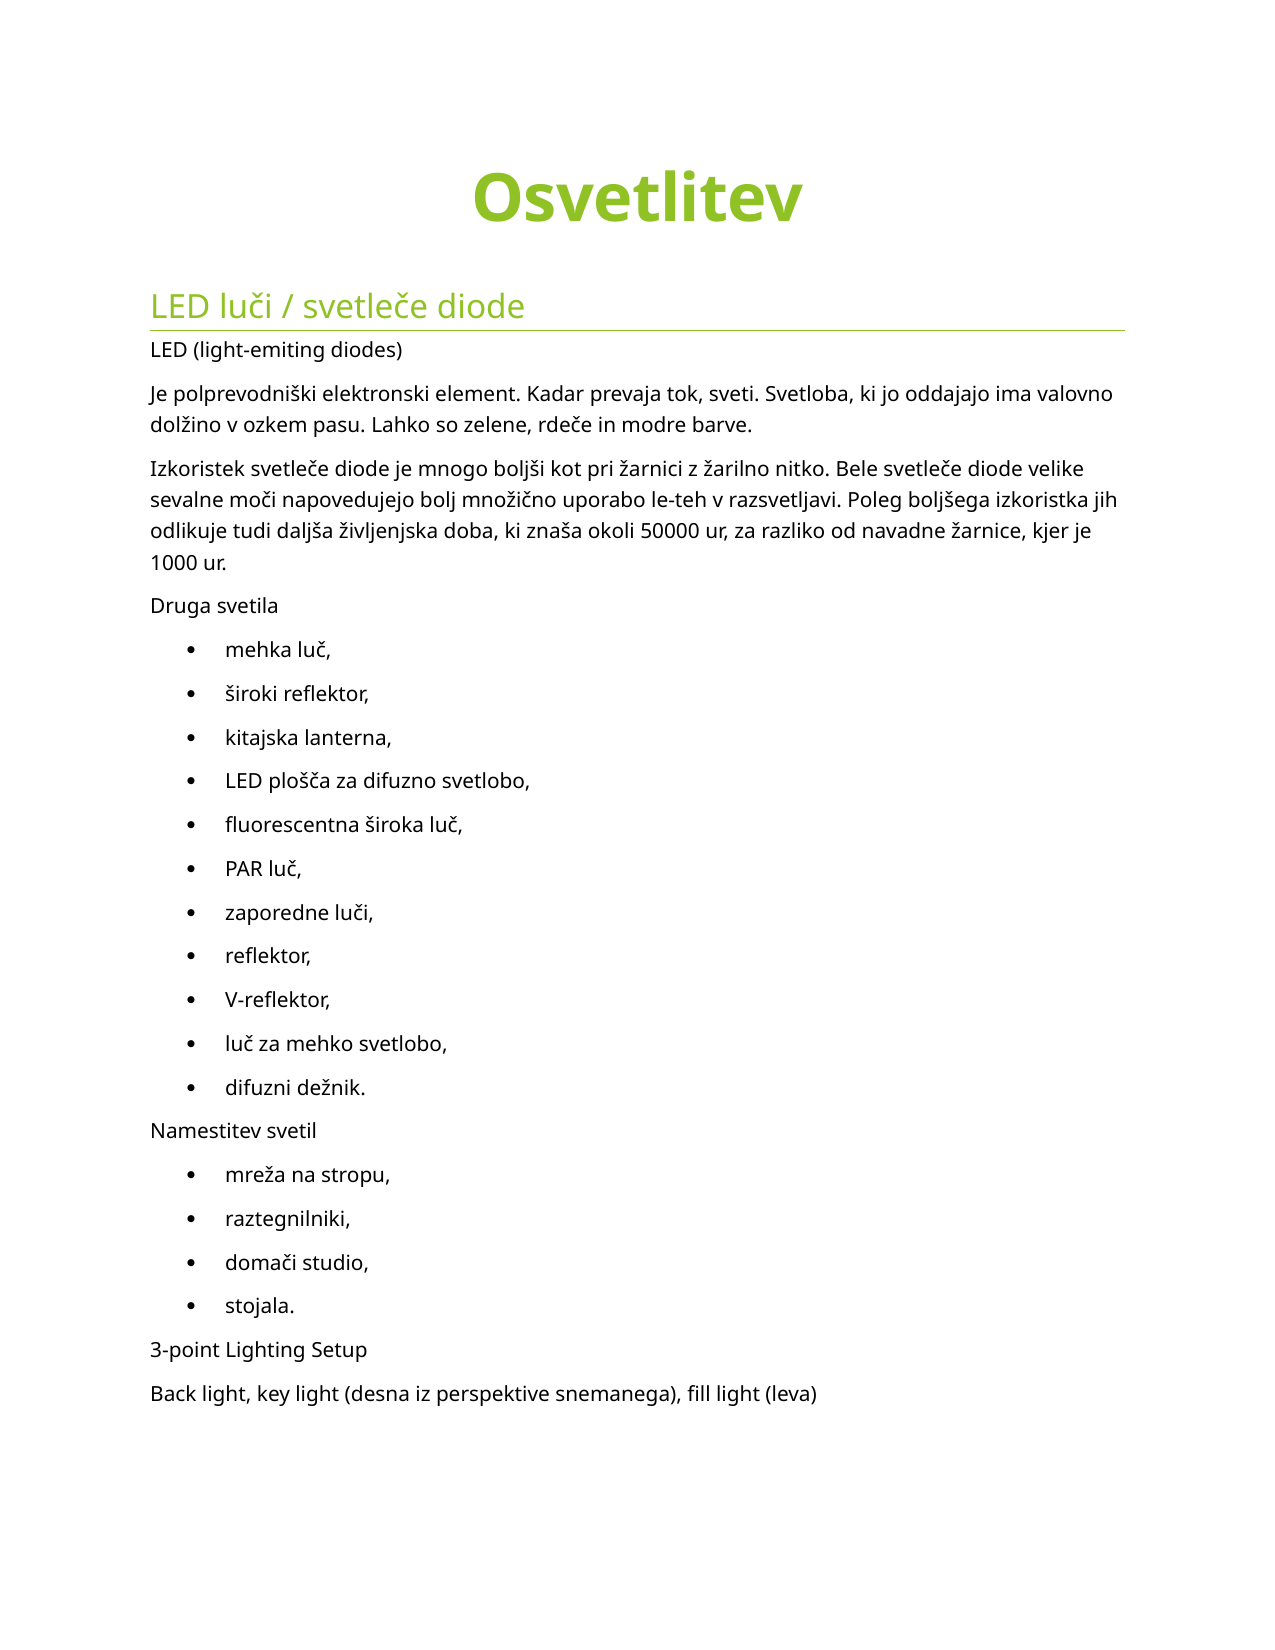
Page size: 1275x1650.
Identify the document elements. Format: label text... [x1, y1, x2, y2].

text Namestitev svetil [150, 1116, 1125, 1145]
text 3-point Lighting Setup [150, 1335, 1125, 1364]
list široki reflektor, [187, 679, 1125, 707]
list mehka luč, [187, 635, 1125, 664]
text Back light, key light (desna iz perspektive snemanega), fill light (leva) [150, 1379, 1125, 1407]
list LED plošča za difuzno svetlobo, [187, 766, 1125, 795]
text LED (light-emiting diodes) [150, 335, 1125, 364]
list luč za mehko svetlobo, [187, 1029, 1125, 1057]
text Izkoristek svetleče diode je mnogo boljši kot pri žarnici z žarilno nitko. Bele svetleče diode velike sevalne moči napovedujejo bolj množično uporabo le-teh v razsvetljavi. Poleg boljšega izkoristka jih odlikuje tudi daljša življenjska doba, ki znaša okoli 50000 ur, za razliko od navadne žarnice, kjer je 1000 ur. [150, 454, 1125, 576]
list reflektor, [187, 941, 1125, 970]
subtitle LED luči / svetleče diode [150, 282, 1125, 330]
list difuzni dežnik. [187, 1073, 1125, 1101]
list raztegnilniki, [187, 1204, 1125, 1232]
list domači studio, [187, 1248, 1125, 1276]
text Druga svetila [150, 591, 1125, 620]
title Osvetlitev [150, 150, 1125, 241]
list zaporedne luči, [187, 898, 1125, 926]
list stojala. [187, 1291, 1125, 1320]
list V-reflektor, [187, 985, 1125, 1014]
list PAR luč, [187, 854, 1125, 882]
text Je polprevodniški elektronski element. Kadar prevaja tok, sveti. Svetloba, ki jo oddajajo ima valovno dolžino v ozkem pasu. Lahko so zelene, rdeče in modre barve. [150, 379, 1125, 439]
list mreža na stropu, [187, 1160, 1125, 1189]
list kitajska lanterna, [187, 723, 1125, 751]
list fluorescentna široka luč, [187, 810, 1125, 839]
